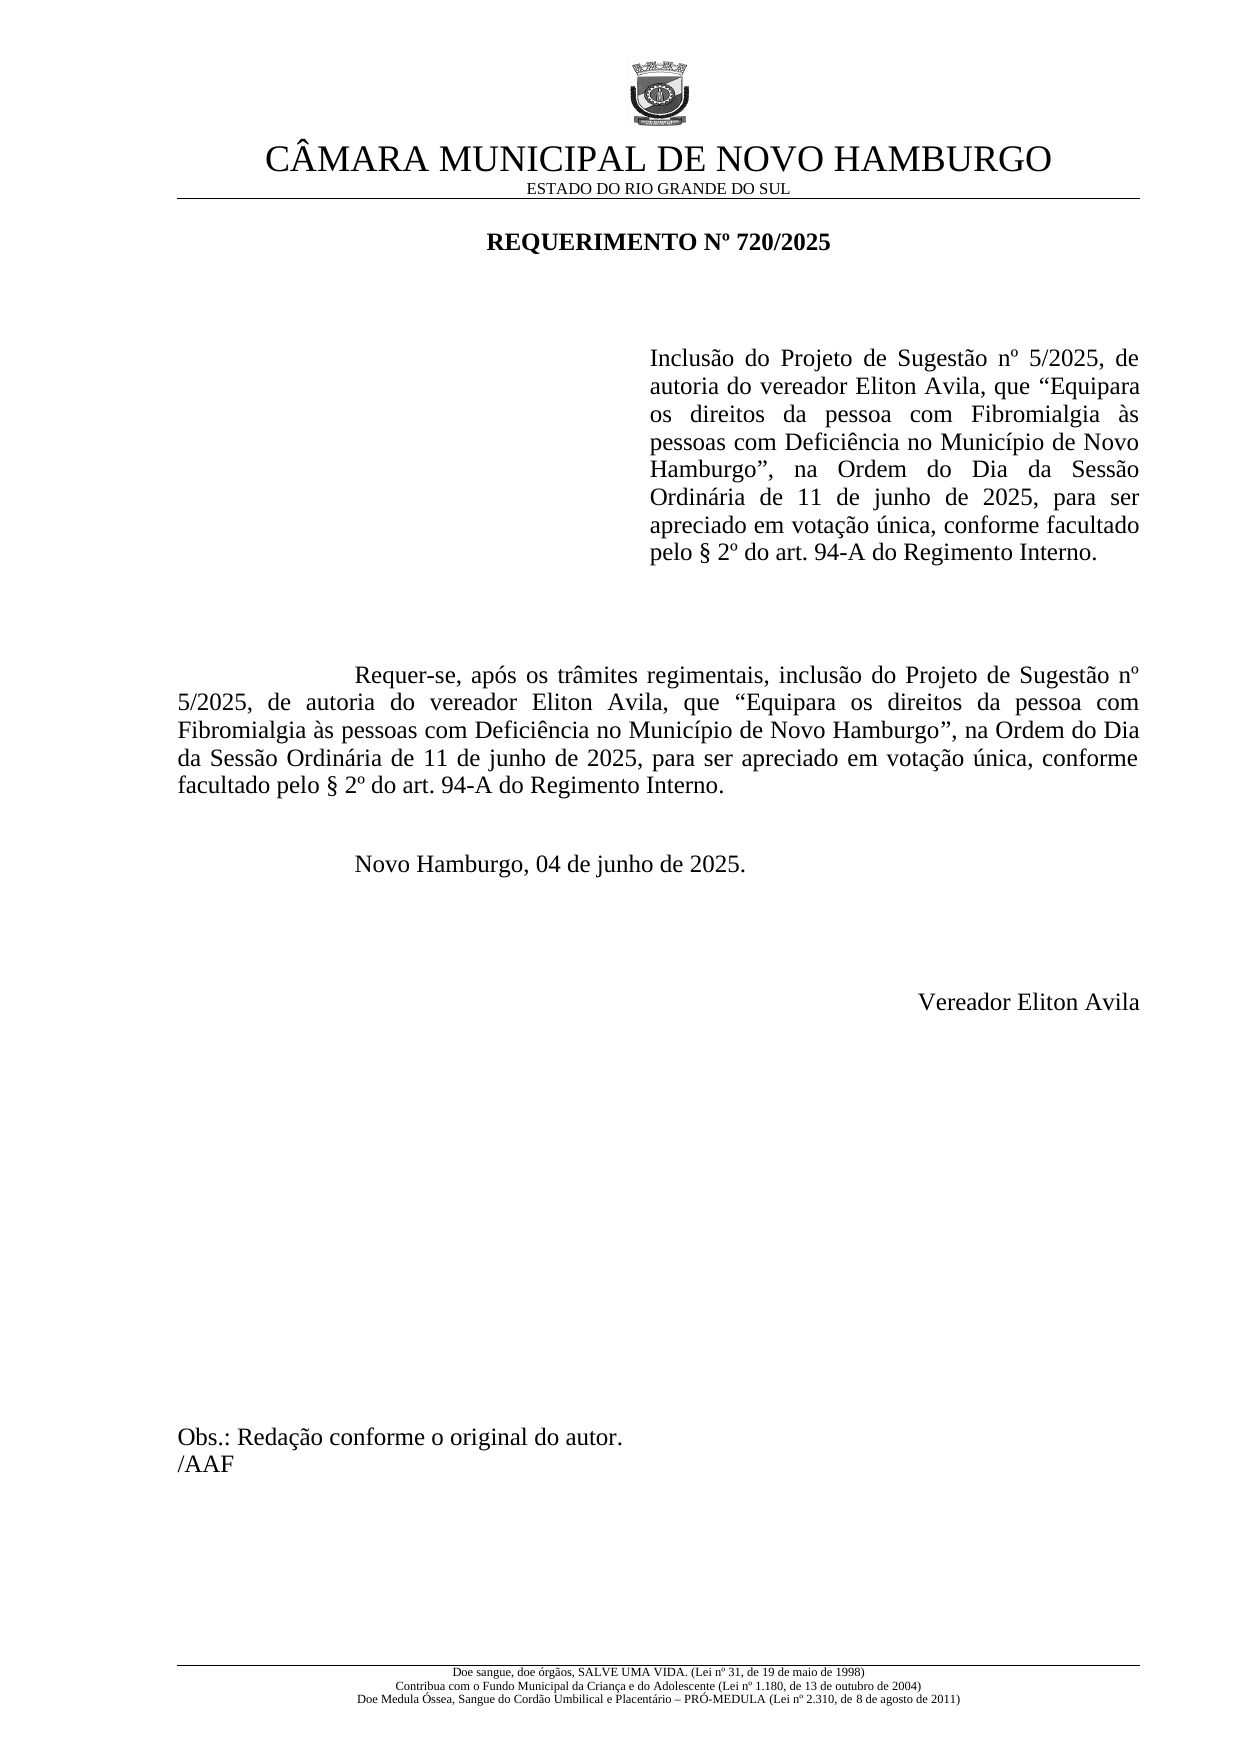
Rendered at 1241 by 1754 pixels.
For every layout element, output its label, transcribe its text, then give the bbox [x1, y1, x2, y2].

text Inclusão do Projeto de Sugestão nº 5/2025, de autoria do vereador Eliton Avila, que “Equipara os direitos da pessoa com Fibromialgia às pessoas com Deficiência no Município de Novo Hamburgo”, na Ordem do Dia da Sessão Ordinária de 11 de junho de 2025, para ser apreciado em votação única, conforme facultado pelo § 2º do art. 94-A do Regimento Interno. [649, 344, 1140, 566]
text Requer-se, após os trâmites regimentais, inclusão do Projeto de Sugestão nº 5/2025, de autoria do vereador Eliton Avila, que “Equipara os direitos da pessoa com Fibromialgia às pessoas com Deficiência no Município de Novo Hamburgo”, na Ordem do Dia da Sessão Ordinária de 11 de junho de 2025, para ser apreciado em votação única, conforme facultado pelo § 2º do art. 94-A do Regimento Interno. [177, 661, 1140, 799]
text Vereador Eliton Avila [295, 988, 1140, 1016]
text /AAF [177, 1450, 1140, 1478]
text Obs.: Redação conforme o original do autor. [177, 1423, 1140, 1450]
text REQUERIMENTO Nº 720/2025 [177, 228, 1140, 256]
text Novo Hamburgo, 04 de junho de 2025. [177, 851, 1140, 878]
